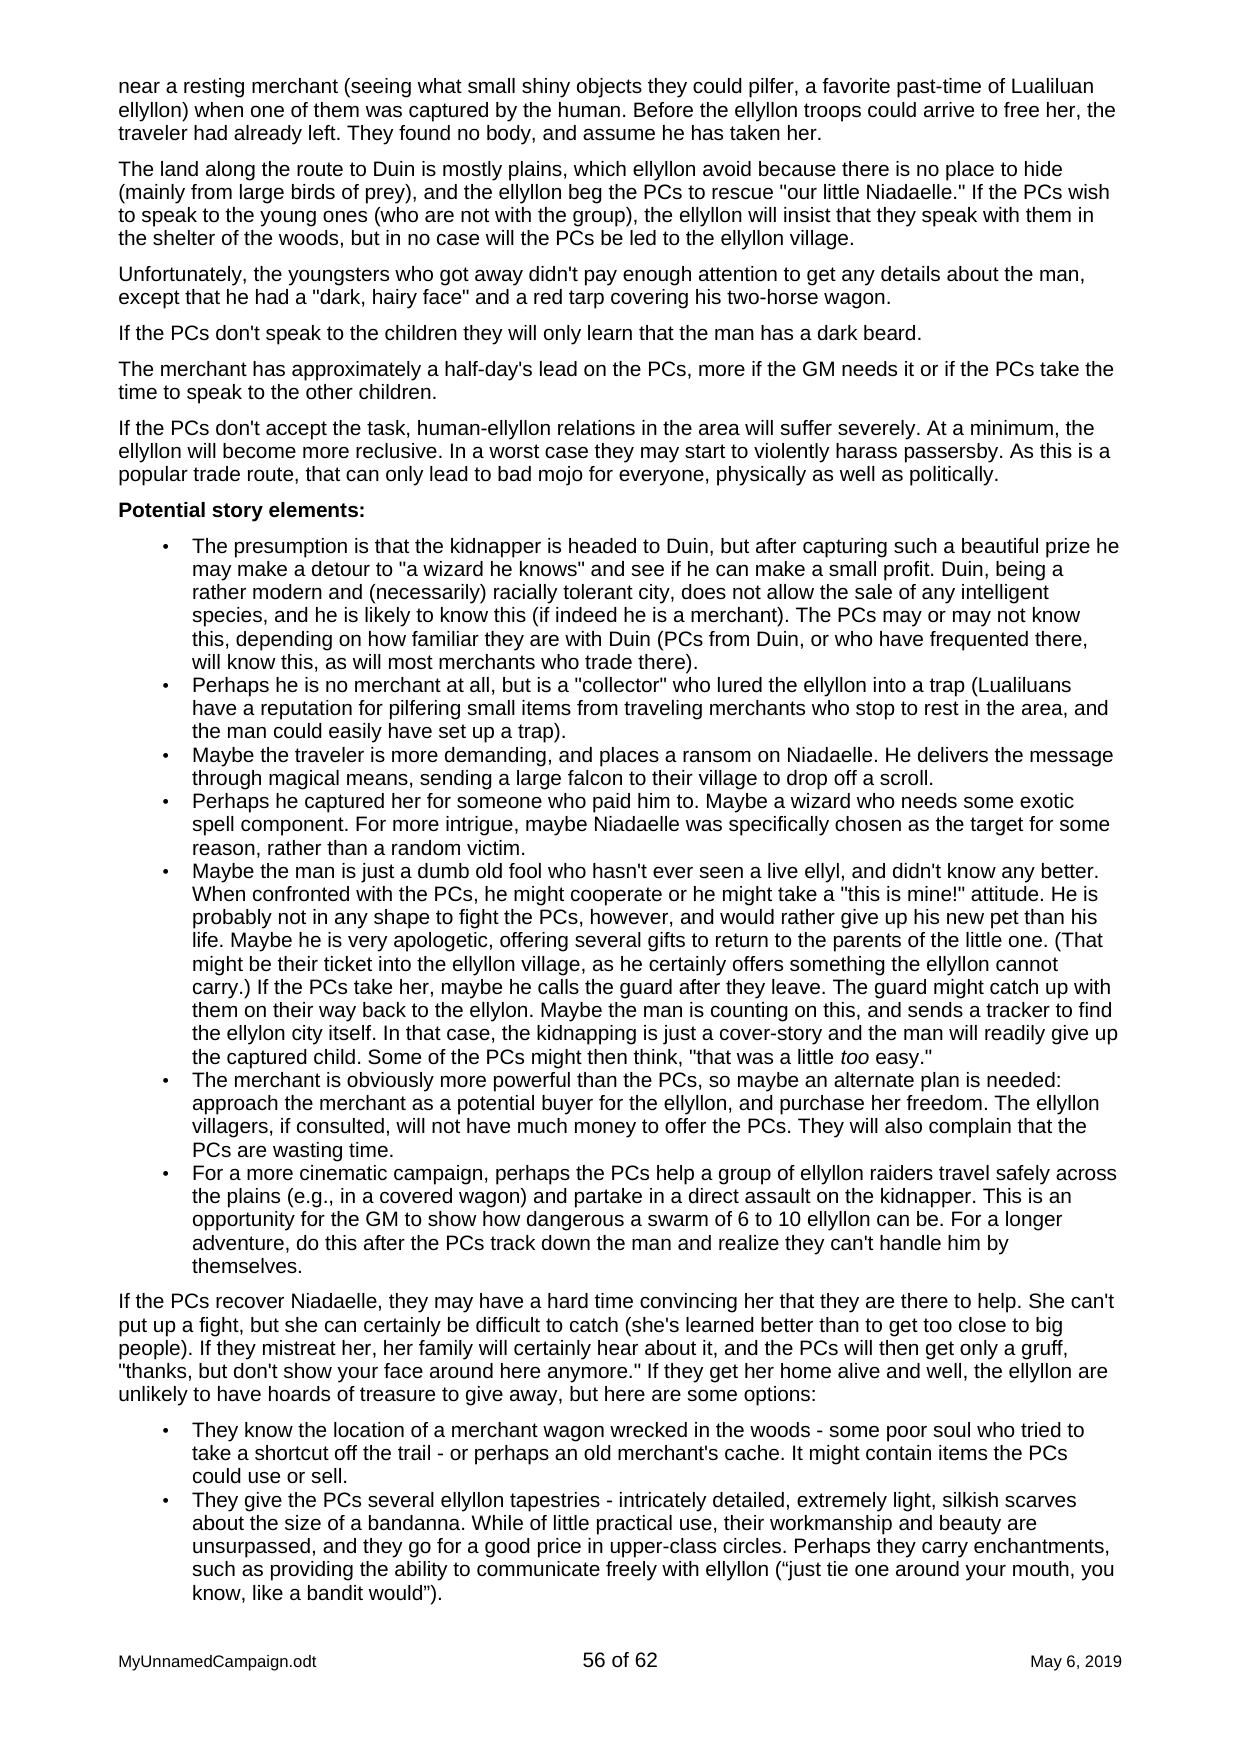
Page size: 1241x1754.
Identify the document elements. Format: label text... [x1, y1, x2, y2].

list For a more cinematic campaign, perhaps the PCs help a group of ellyllon raiders travel safely across the plains (e.g., in a covered wagon) and partake in a direct assault on the kidnapper. This is an opportunity for the GM to show how dangerous a swarm of 6 to 10 ellyllon can be. For a longer adventure, do this after the PCs track down the man and realize they can't handle him by themselves. [162, 1161, 1123, 1277]
text Potential story elements: [118, 498, 1123, 522]
list They know the location of a merchant wagon wrecked in the woods - some poor soul who tried to take a shortcut off the trail - or perhaps an old merchant's cache. It might contain items the PCs could use or sell. [162, 1419, 1123, 1488]
text If the PCs don't accept the task, human-ellyllon relations in the area will suffer severely. At a minimum, the ellyllon will become more reclusive. In a worst case they may start to violently harass passersby. As this is a popular trade route, that can only lead to bad mojo for everyone, physically as well as politically. [118, 416, 1123, 486]
list Perhaps he is no merchant at all, but is a "collector" who lured the ellyllon into a trap (Lualiluans have a reputation for pilfering small items from traveling merchants who stop to rest in the area, and the man could easily have set up a trap). [162, 673, 1123, 743]
text The merchant has approximately a half-day's lead on the PCs, more if the GM needs it or if the PCs take the time to speak to the other children. [118, 357, 1123, 404]
list Perhaps he captured her for someone who paid him to. Maybe a wizard who needs some exotic spell component. For more intrigue, maybe Niadaelle was specifically chosen as the target for some reason, rather than a random victim. [162, 790, 1123, 859]
list The merchant is obviously more powerful than the PCs, so maybe an alternate plan is needed: approach the merchant as a potential buyer for the ellyllon, and purchase her freedom. The ellyllon villagers, if consulted, will not have much money to offer the PCs. They will also complain that the PCs are wasting time. [162, 1068, 1123, 1161]
text If the PCs recover Niadaelle, they may have a hard time convincing her that they are there to help. She can't put up a fight, but she can certainly be difficult to catch (she's learned better than to get too close to big people). If they mistreat her, her family will certainly hear about it, and the PCs will then get only a gruff, "thanks, but don't show your face around here anymore." If they get her home alive and well, the ellyllon are unlikely to have hoards of treasure to give away, but here are some options: [118, 1290, 1123, 1406]
text The land along the route to Duin is mostly plains, which ellyllon avoid because there is no place to hide (mainly from large birds of prey), and the ellyllon beg the PCs to rescue "our little Niadaelle." If the PCs wish to speak to the young ones (who are not with the group), the ellyllon will insist that they speak with them in the shelter of the woods, but in no case will the PCs be led to the ellyllon village. [118, 157, 1123, 250]
text near a resting merchant (seeing what small shiny objects they could pilfer, a favorite past-time of Lualiluan ellyllon) when one of them was captured by the human. Before the ellyllon troops could arrive to free her, the traveler had already left. They found no body, and assume he has taken her. [118, 75, 1123, 145]
list They give the PCs several ellyllon tapestries - intricately detailed, extremely light, silkish scarves about the size of a bandanna. While of little practical use, their workmanship and beauty are unsurpassed, and they go for a good price in upper-class circles. Perhaps they carry enchantments, such as providing the ability to communicate freely with ellyllon (“just tie one around your mouth, you know, like a bandit would”). [162, 1488, 1123, 1604]
text Unfortunately, the youngsters who got away didn't pay enough attention to get any details about the man, except that he had a "dark, hairy face" and a red tarp covering his two-horse wagon. [118, 263, 1123, 309]
list Maybe the man is just a dumb old fool who hasn't ever seen a live ellyl, and didn't know any better. When confronted with the PCs, he might cooperate or he might take a "this is mine!" attitude. He is probably not in any shape to fight the PCs, however, and would rather give up his new pet than his life. Maybe he is very apologetic, offering several gifts to return to the parents of the little one. (That might be their ticket into the ellyllon village, as he certainly offers something the ellyllon cannot carry.) If the PCs take her, maybe he calls the guard after they leave. The guard might catch up with them on their way back to the ellylon. Maybe the man is counting on this, and sends a tracker to find the ellylon city itself. In that case, the kidnapping is just a cover-story and the man will readily give up the captured child. Some of the PCs might then think, "that was a little too easy." [162, 859, 1123, 1068]
text If the PCs don't speak to the children they will only learn that the man has a dark beard. [118, 322, 1123, 345]
list The presumption is that the kidnapper is headed to Duin, but after capturing such a beautiful prize he may make a detour to "a wizard he knows" and see if he can make a small profit. Duin, being a rather modern and (necessarily) racially tolerant city, does not allow the sale of any intelligent species, and he is likely to know this (if indeed he is a merchant). The PCs may or may not know this, depending on how familiar they are with Duin (PCs from Duin, or who have frequented there, will know this, as will most merchants who trade there). [162, 534, 1123, 673]
list Maybe the traveler is more demanding, and places a ransom on Niadaelle. He delivers the message through magical means, sending a large falcon to their village to drop off a scroll. [162, 743, 1123, 790]
